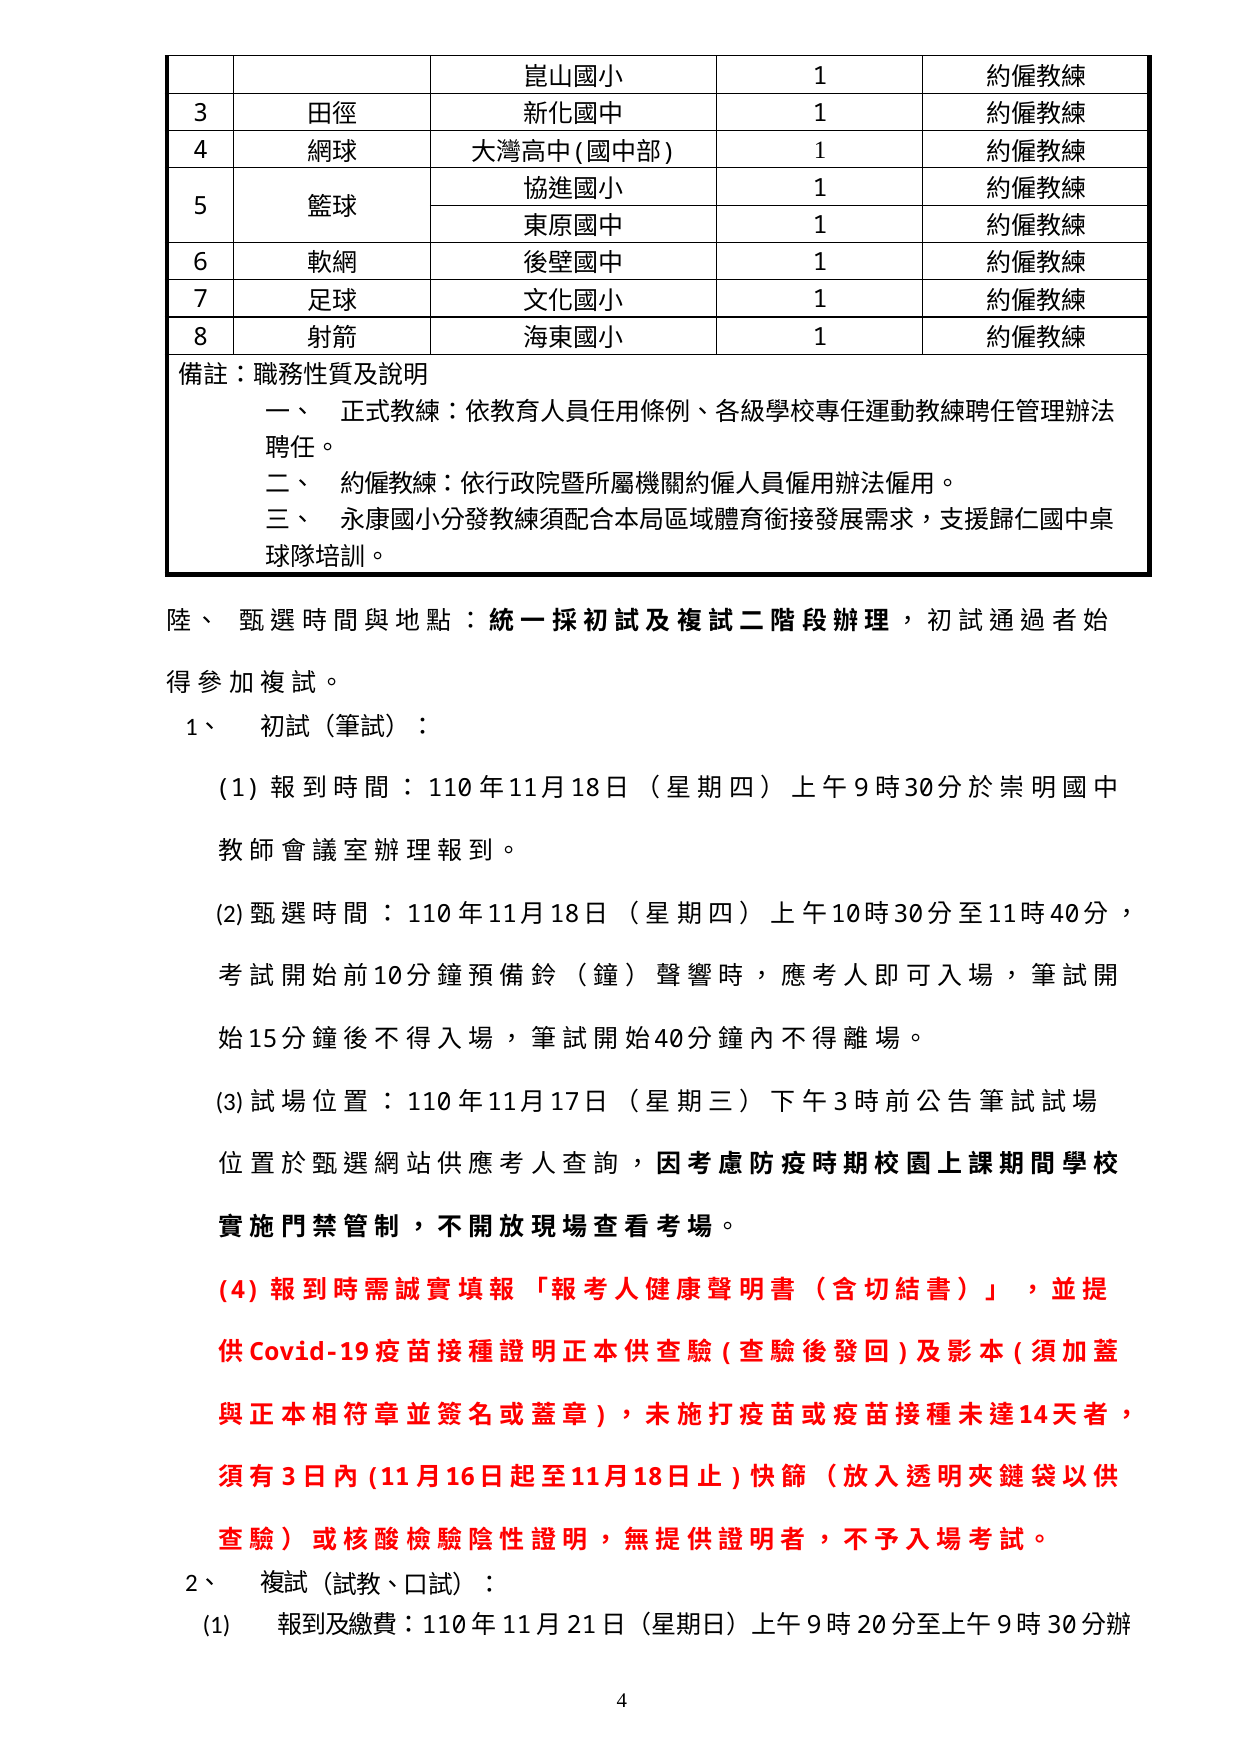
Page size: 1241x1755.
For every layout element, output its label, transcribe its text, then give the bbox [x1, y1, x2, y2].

table_cell 崑山國小 [431, 56, 716, 93]
table_cell 約僱教練 [923, 206, 1147, 242]
table_cell 籃球 [234, 168, 430, 242]
list 報到時需誠實填報「報考人健康聲明書（含切結書）」，並提供Covid-19疫苗接種證明正本供查驗(查驗後發回)及影本(須加蓋與正本相符章並簽名或蓋章)，未施打疫苗或疫苗接種未達14天者，須有3日內(11月16日起至11月18日止)快篩（放入透明夾鏈袋以供查驗）或核酸檢驗陰性證明，無提供證明者，不予入場考試。 [213, 1246, 1122, 1558]
table_cell 東原國中 [431, 206, 716, 242]
table_cell 約僱教練 [923, 318, 1147, 354]
table_cell 海東國小 [431, 318, 716, 354]
table_cell 後壁國中 [431, 243, 716, 279]
table_cell 軟網 [234, 243, 430, 279]
table_cell 大灣高中(國中部) [431, 131, 716, 167]
table_cell 約僱教練 [923, 131, 1147, 167]
list 報到及繳費：110年11月21日（星期日）上午9時20分至上午9時30分辦 [202, 1600, 1132, 1641]
table_cell 1 [717, 206, 922, 242]
table_cell [169, 56, 233, 93]
table_cell 6 [169, 243, 233, 279]
table_cell 1 [717, 318, 922, 354]
table_cell 1 [717, 168, 922, 204]
table_cell 5 [169, 168, 233, 242]
table_cell 1 [717, 56, 922, 93]
table_cell 文化國小 [431, 280, 716, 316]
table_cell 備註：職務性質及說明 正式教練：依教育人員任用條例、各級學校專任運動教練聘任管理辦法聘任。 約僱教練：依行政院暨所屬機關約僱人員僱用辦法僱用。 永康國小分發教練須配合本局區域體育銜接發展需求，支援歸仁國中桌球隊培訓。 [169, 355, 1147, 572]
list 甄選時間：110年11月18日（星期四）上午10時30分至11時40分，考試開始前10分鐘預備鈴（鐘）聲響時，應考人即可入場，筆試開始15分鐘後不得入場，筆試開始40分鐘內不得離場。 [213, 869, 1122, 1057]
table_cell 約僱教練 [923, 243, 1147, 279]
table_cell 約僱教練 [923, 168, 1147, 204]
table_cell 1 [717, 280, 922, 316]
list 複試（試教、口試）： [185, 1558, 1132, 1600]
list 初試（筆試）： [185, 702, 1132, 743]
table_cell 網球 [234, 131, 430, 167]
list 甄選時間與地點：統一採初試及複試二階段辦理，初試通過者始得參加複試。 [161, 577, 1132, 702]
table_cell 4 [169, 131, 233, 167]
table_cell 7 [169, 280, 233, 316]
list 報到時間：110年11月18日（星期四）上午9時30分於崇明國中教師會議室辦理報到。 [213, 744, 1122, 869]
table_cell 足球 [234, 280, 430, 316]
table_cell 1 [717, 243, 922, 279]
table_cell 新化國中 [431, 94, 716, 130]
table_cell 1 [717, 131, 922, 167]
table_cell 協進國小 [431, 168, 716, 204]
table_cell 射箭 [234, 318, 430, 354]
table_cell 田徑 [234, 94, 430, 130]
table_cell 約僱教練 [923, 56, 1147, 93]
table_cell [234, 56, 430, 93]
table_cell 1 [717, 94, 922, 130]
table_cell 3 [169, 94, 233, 130]
table_cell 8 [169, 318, 233, 354]
table_cell 約僱教練 [923, 280, 1147, 316]
list 試場位置：110年11月17日（星期三）下午3時前公告筆試試場位置於甄選網站供應考人查詢，因考慮防疫時期校園上課期間學校實施門禁管制，不開放現場查看考場。 [213, 1058, 1122, 1245]
table_cell 約僱教練 [923, 94, 1147, 130]
